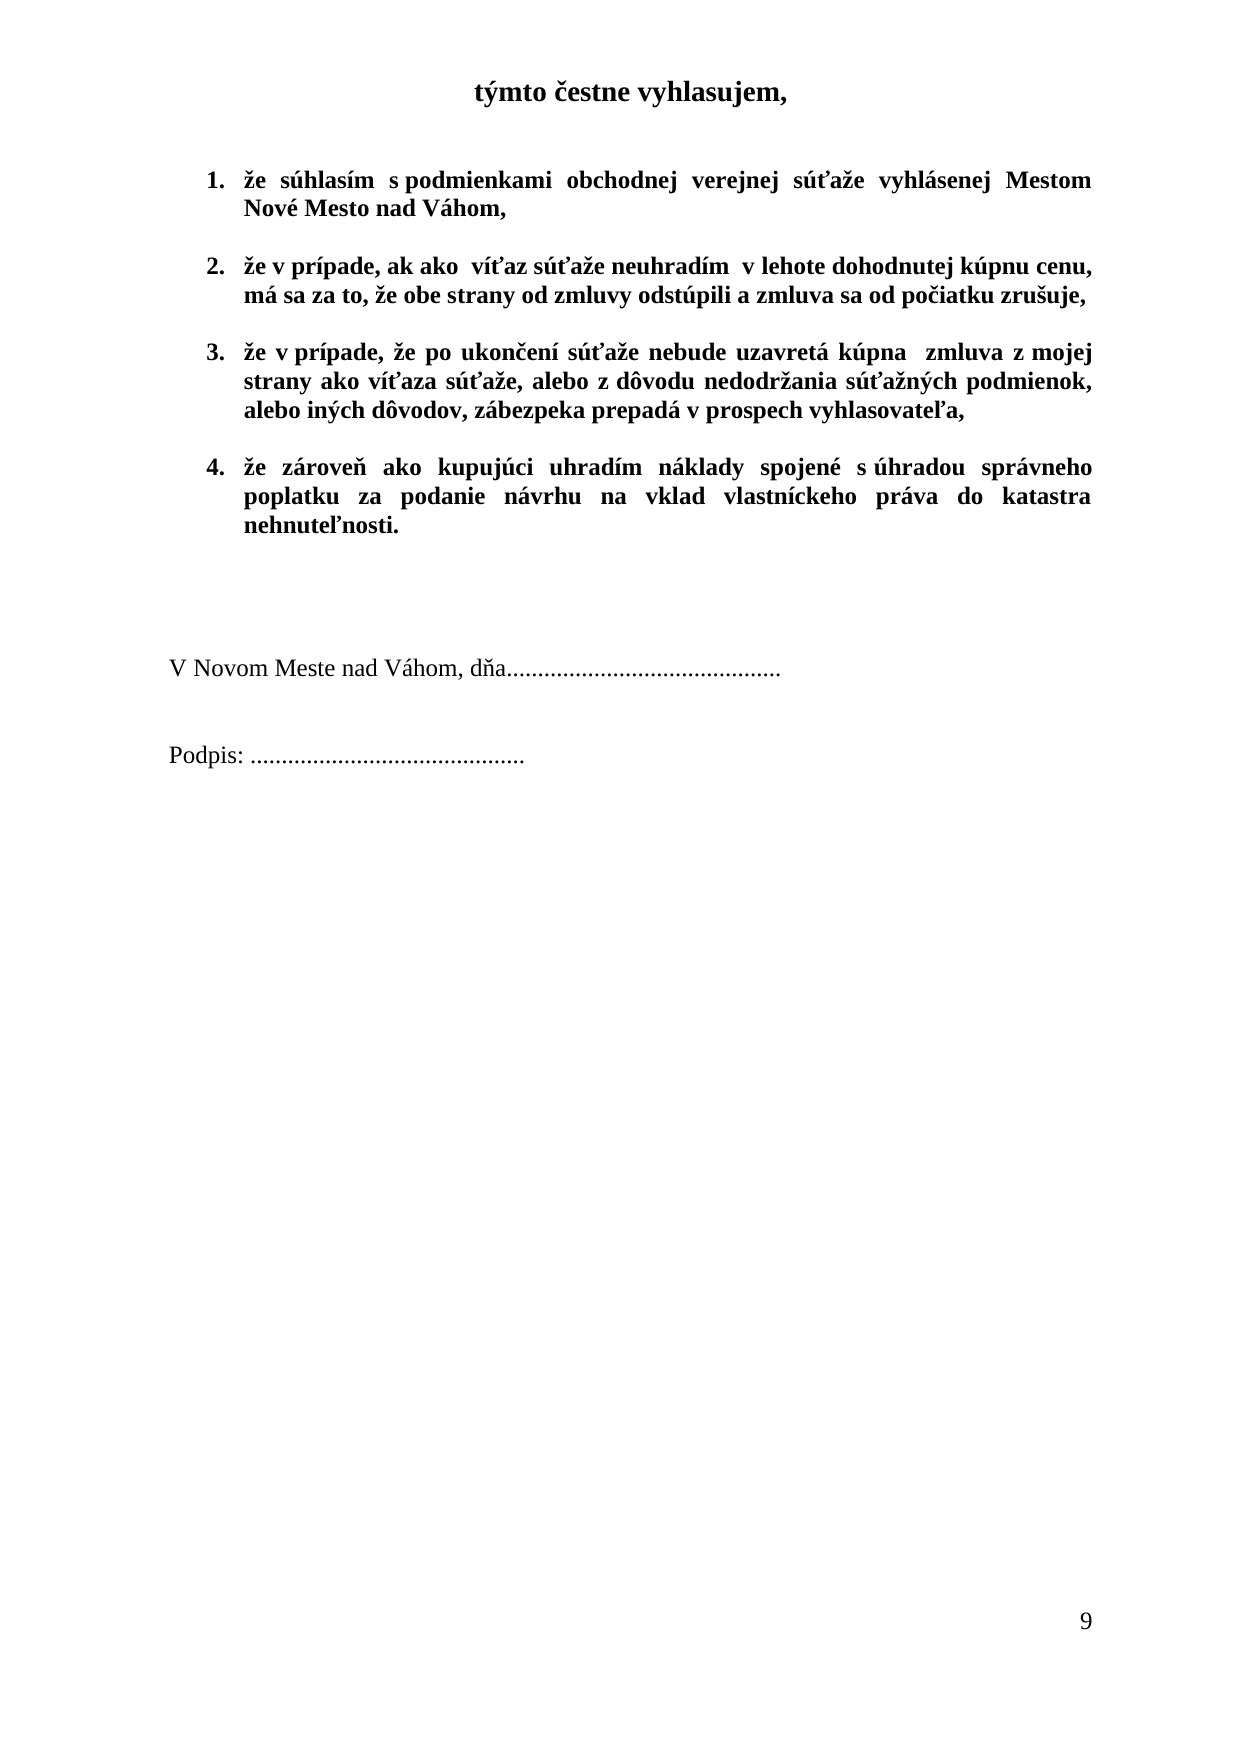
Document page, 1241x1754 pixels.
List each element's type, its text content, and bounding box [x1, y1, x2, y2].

list že súhlasím s podmienkami obchodnej verejnej súťaže vyhlásenej Mestom Nové Mesto nad Váhom, [206, 165, 1093, 222]
text Podpis: ............................................ [169, 740, 1093, 768]
list že v prípade, že po ukončení súťaže nebude uzavretá kúpna zmluva z mojej strany ako víťaza súťaže, alebo z dôvodu nedodržania súťažných podmienok, alebo iných dôvodov, zábezpeka prepadá v prospech vyhlasovateľa, [206, 337, 1093, 423]
text týmto čestne vyhlasujem, [169, 74, 1093, 107]
list že v prípade, ak ako víťaz súťaže neuhradím v lehote dohodnutej kúpnu cenu, má sa za to, že obe strany od zmluvy odstúpili a zmluva sa od počiatku zrušuje, [206, 251, 1093, 308]
list že zároveň ako kupujúci uhradím náklady spojené s úhradou správneho poplatku za podanie návrhu na vklad vlastníckeho práva do katastra nehnuteľnosti. [206, 452, 1093, 538]
text V Novom Meste nad Váhom, dňa............................................ [169, 653, 1093, 682]
